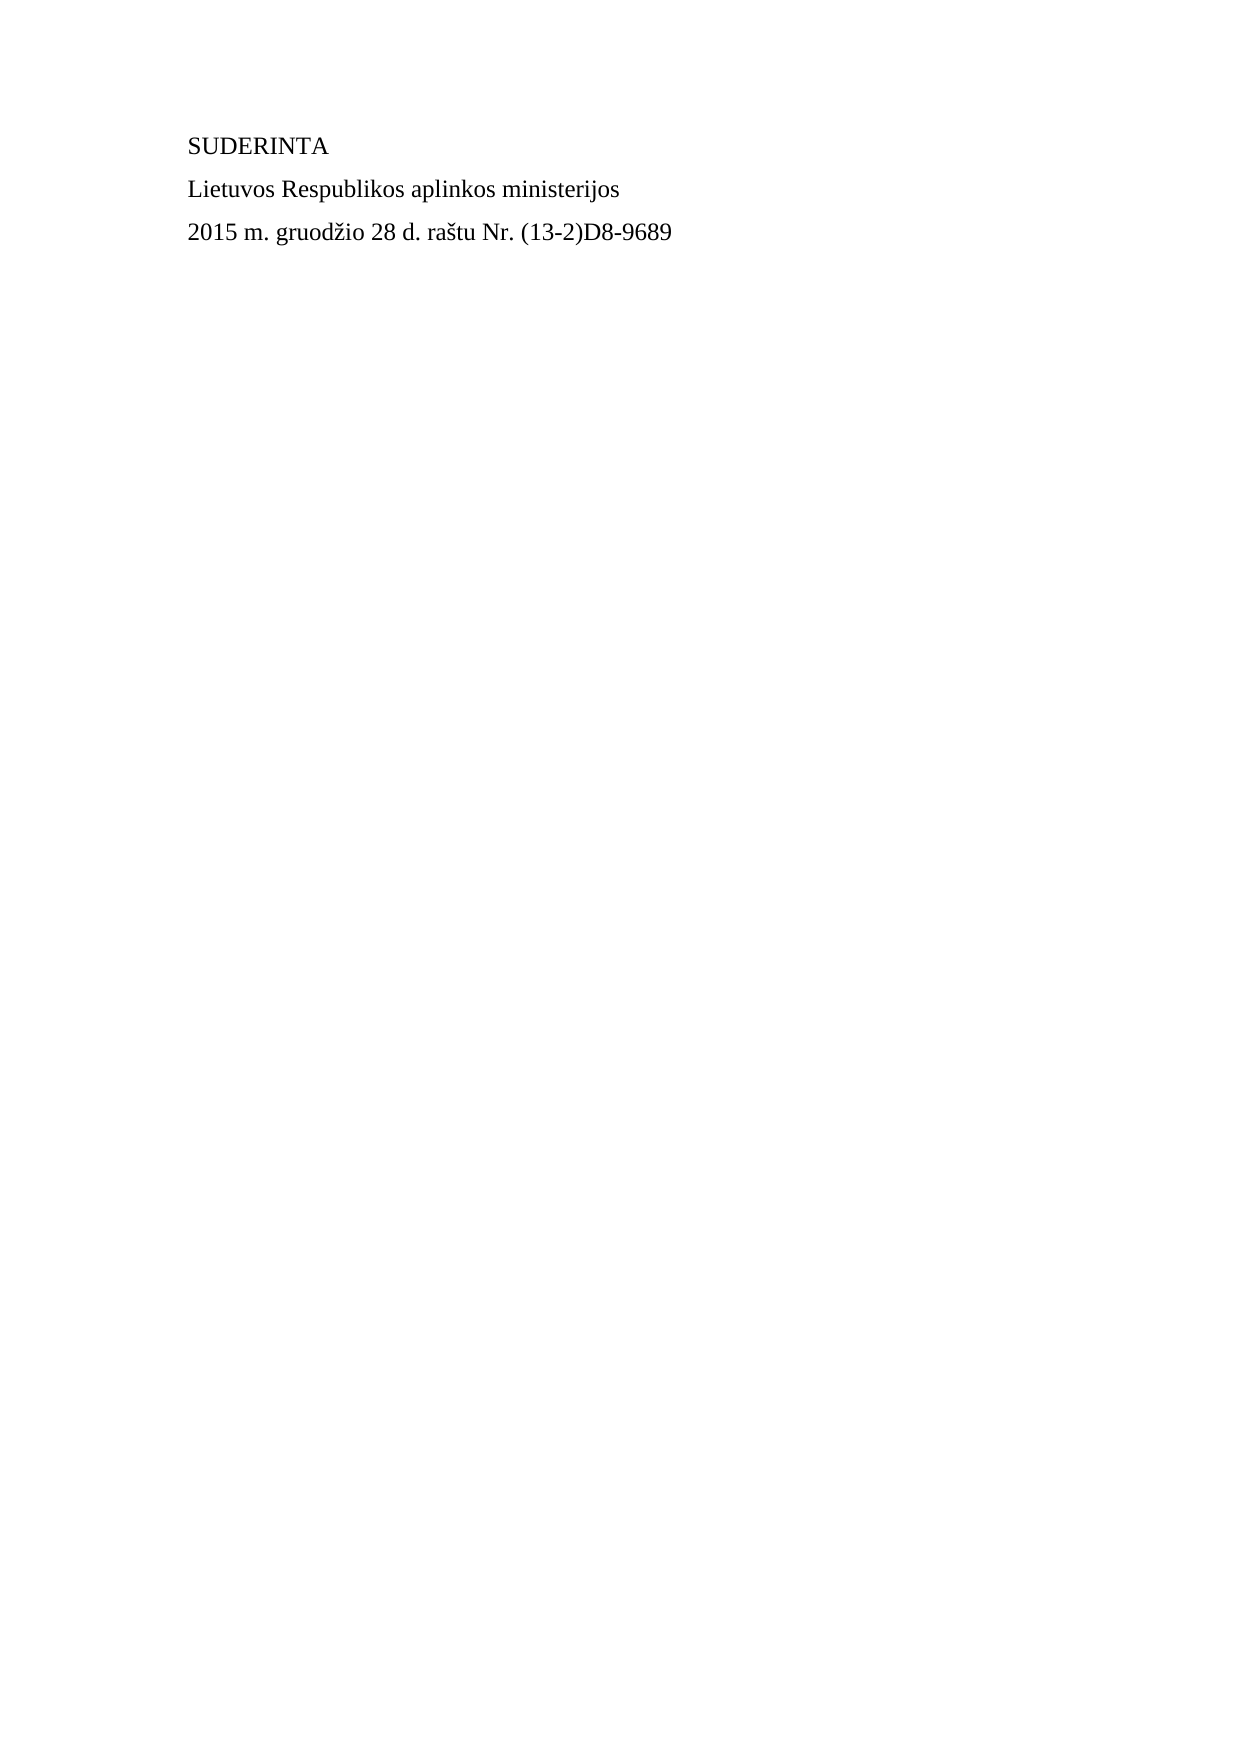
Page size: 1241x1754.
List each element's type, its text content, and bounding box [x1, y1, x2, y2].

text Lietuvos Respublikos aplinkos ministerijos [187, 174, 1152, 203]
text SUDERINTA [187, 131, 1152, 160]
text 2015 m. gruodžio 28 d. raštu Nr. (13-2)D8-9689 [187, 217, 1152, 246]
